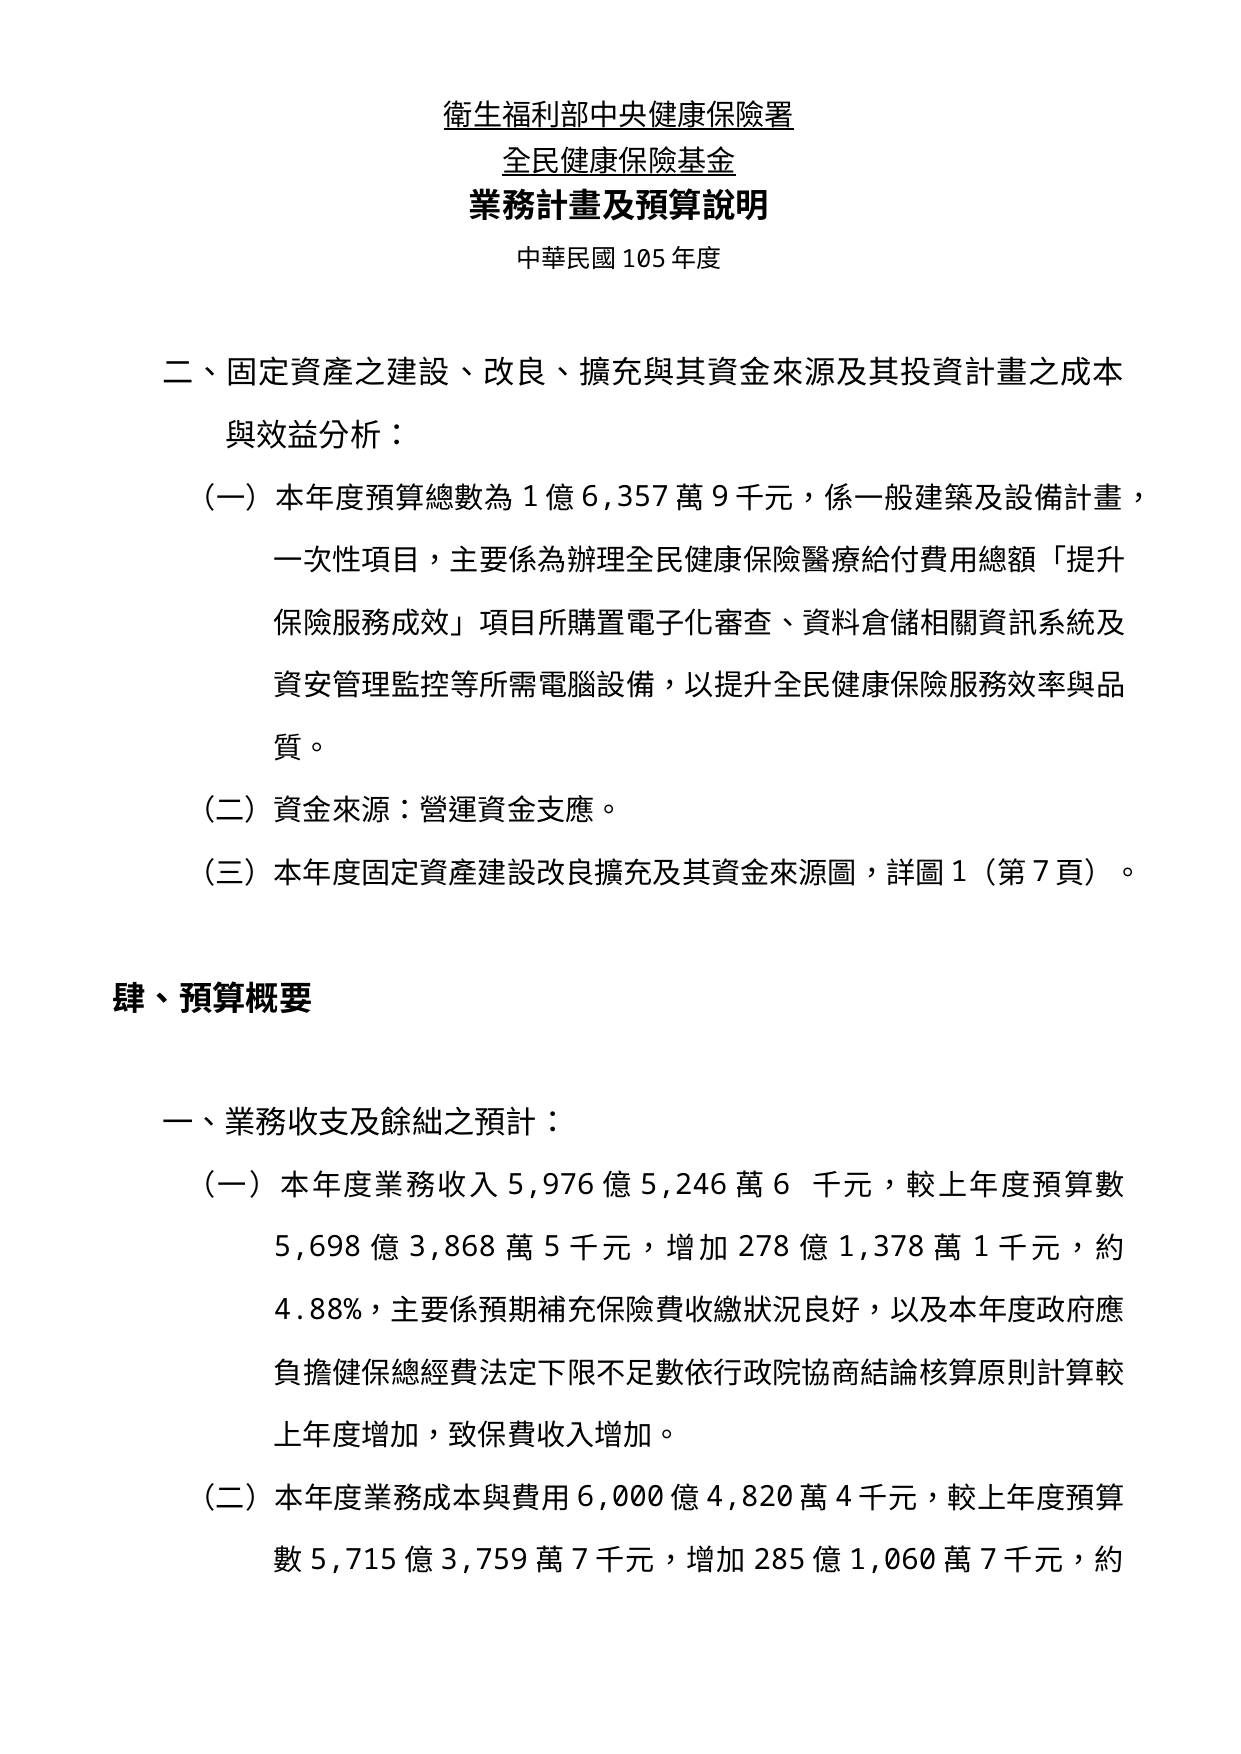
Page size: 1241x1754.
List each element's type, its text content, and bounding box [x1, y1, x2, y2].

text （一）本年度預算總數為1億6,357萬9千元，係一般建築及設備計畫，一次性項目，主要係為辦理全民健康保險醫療給付費用總額「提升保險服務成效」項目所購置電子化審查、資料倉儲相關資訊系統及資安管理監控等所需電腦設備，以提升全民健康保險服務效率與品質。 [186, 454, 1125, 766]
text 一、業務收支及餘絀之預計： [162, 1079, 1125, 1141]
text （二）資金來源：營運資金支應。 [186, 766, 1125, 829]
text （三）本年度固定資產建設改良擴充及其資金來源圖，詳圖1（第7頁）。 [186, 829, 1125, 891]
text （一）本年度業務收入5,976億5,246萬6 千元，較上年度預算數5,698億3,868萬5千元，增加278億1,378萬1千元，約4.88%，主要係預期補充保險費收繳狀況良好，以及本年度政府應負擔健保總經費法定下限不足數依行政院協商結論核算原則計算較上年度增加，致保費收入增加。 [186, 1141, 1125, 1454]
text 二、固定資產之建設、改良、擴充與其資金來源及其投資計畫之成本與效益分析： [162, 329, 1125, 454]
text （二）本年度業務成本與費用6,000億4,820萬4千元，較上年度預算數5,715億3,759萬7千元，增加285億1,060萬7千元，約 [186, 1454, 1125, 1579]
text 肆、預算概要 [112, 954, 1125, 1016]
